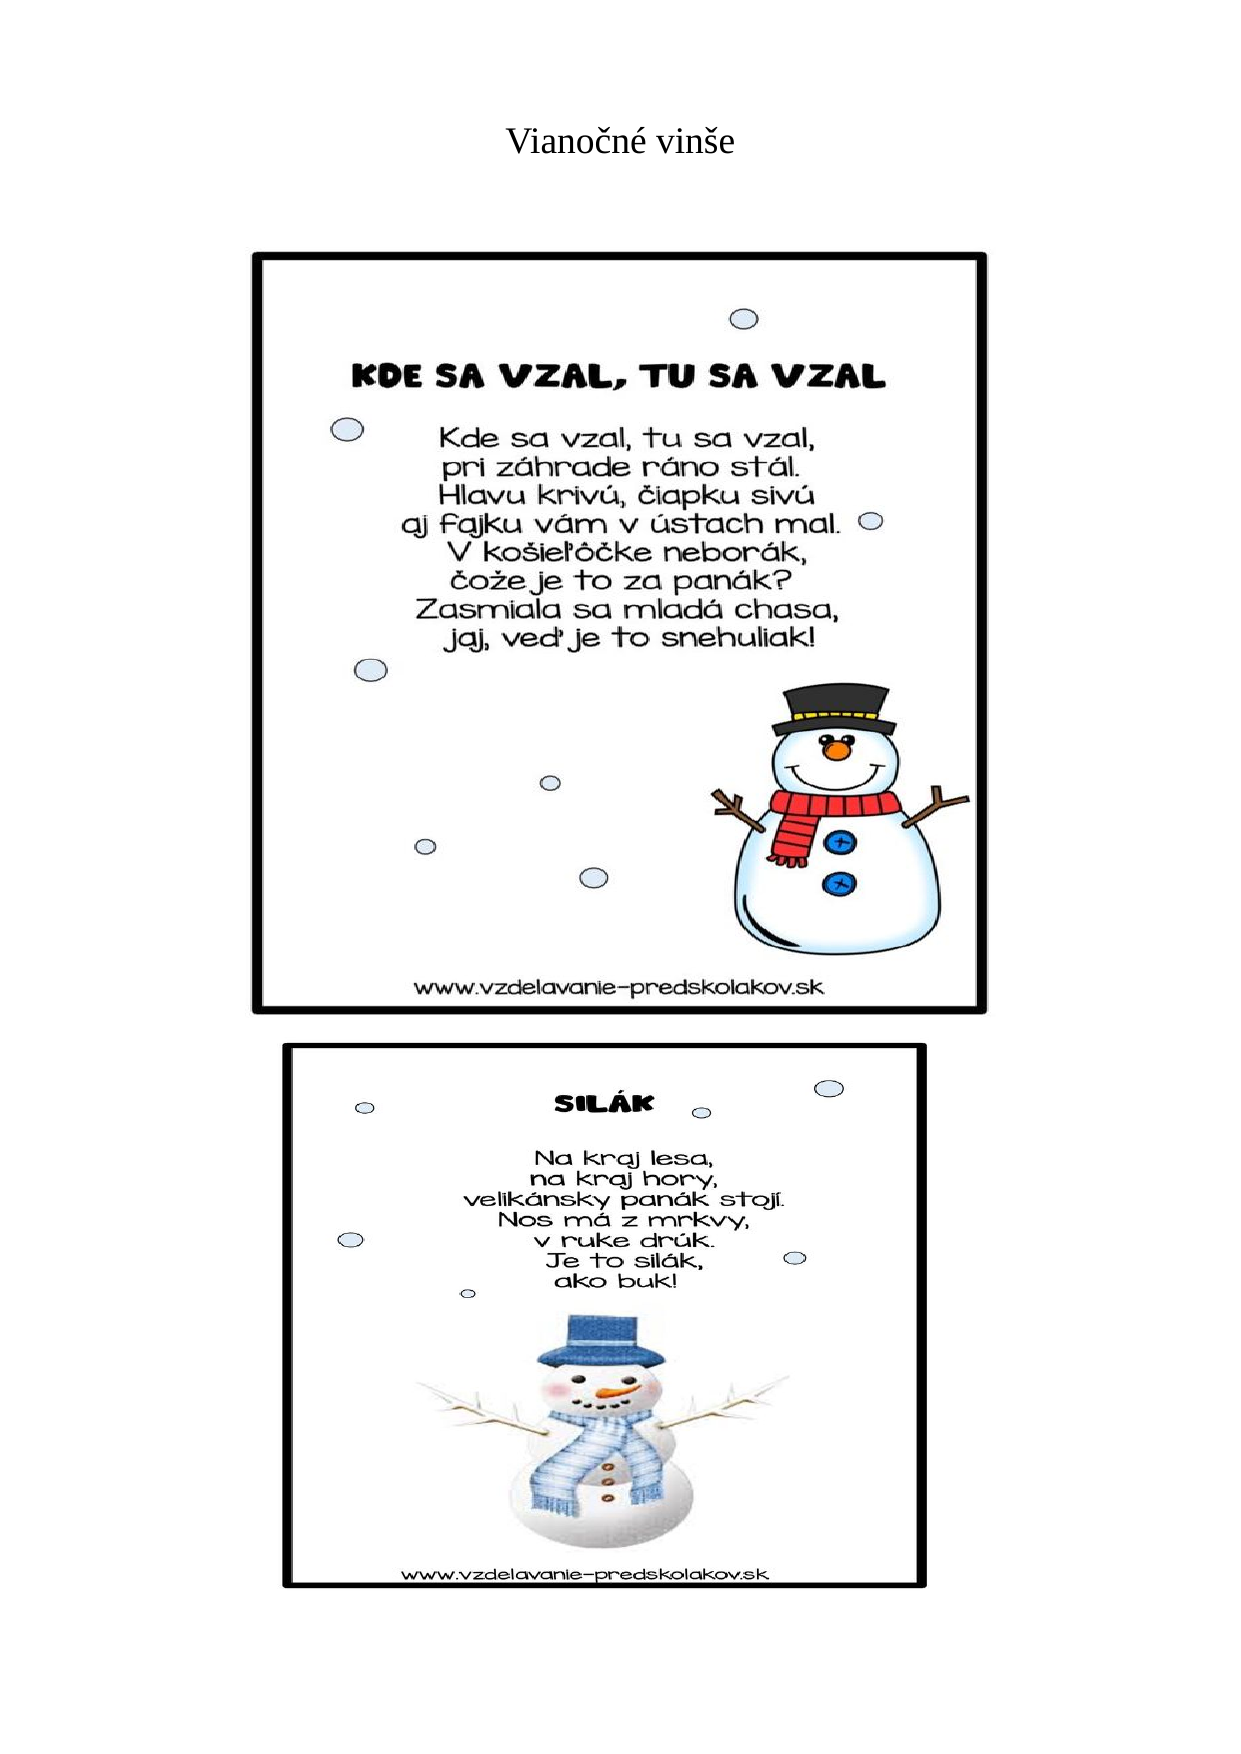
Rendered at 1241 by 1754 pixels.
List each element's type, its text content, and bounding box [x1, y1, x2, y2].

text Vianočné vinše [118, 118, 1122, 161]
picture [244, 247, 996, 1018]
picture [268, 1037, 943, 1593]
